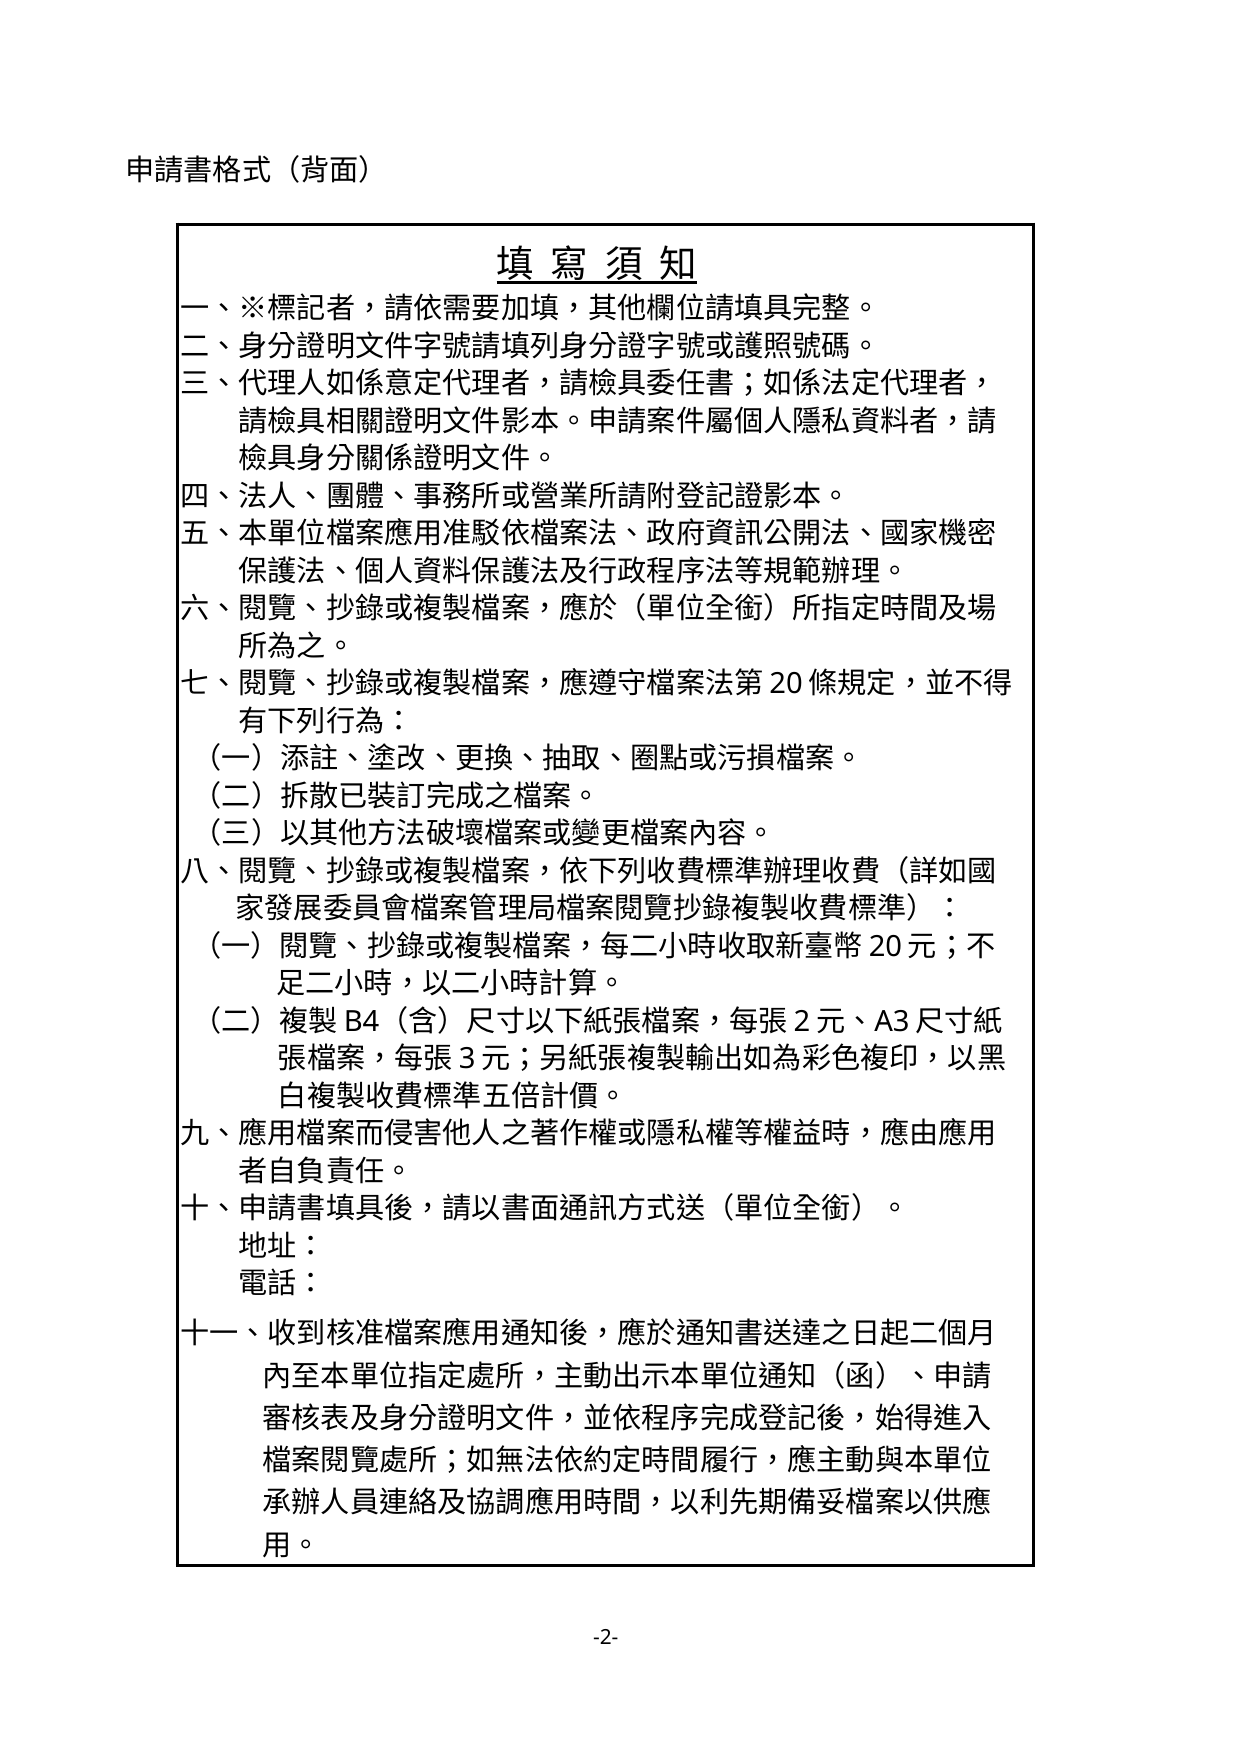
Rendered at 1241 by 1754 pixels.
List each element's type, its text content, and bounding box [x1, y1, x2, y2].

text 申請書格式（背面） [89, 147, 1122, 189]
table_header 填 寫 須 知 一、※標記者，請依需要加填，其他欄位請填具完整。 二、身分證明文件字號請填列身分證字號或護照號碼。 三、代理人如係意定代理者，請檢具委任書；如係法定代理者，請檢具相關證明文件影本。申請案件屬個人隱私資料者，請檢具身分關係證明文件。 四、法人、團體、事務所或營業所請附登記證影本。 五、本單位檔案應用准駁依檔案法、政府資訊公開法、國家機密保護法、個人資料保護法及行政程序法等規範辦理。 六、閱覽、抄錄或複製檔案，應於（單位全銜）所指定時間及場所為之。 七、閱覽、抄錄或複製檔案，應遵守檔案法第20條規定，並不得有下列行為： （一）添註、塗改、更換、抽取、圈點或污損檔案。 （二）拆散已裝訂完成之檔案。 （三）以其他方法破壞檔案或變更檔案內容。 八、閱覽、抄錄或複製檔案，依下列收費標準辦理收費（詳如國家發展委員會檔案管理局檔案閱覽抄錄複製收費標準）： （一）閱覽、抄錄或複製檔案，每二小時收取新臺幣20元；不足二小時，以二小時計算。 （二）複製B4（含）尺寸以下紙張檔案，每張2元、A3尺寸紙張檔案，每張3元；另紙張複製輸出如為彩色複印，以黑白複製收費標準五倍計價。 九、應用檔案而侵害他人之著作權或隱私權等權益時，應由應用者自負責任。 十、申請書填具後，請以書面通訊方式送（單位全銜）。 地址： 電話： 十一、收到核准檔案應用通知後，應於通知書送達之日起二個月內至本單位指定處所，主動出示本單位通知（函）、申請審核表及身分證明文件，並依程序完成登記後，始得進入檔案閱覽處所；如無法依約定時間履行，應主動與本單位承辦人員連絡及協調應用時間，以利先期備妥檔案以供應用。 [179, 226, 1032, 1563]
